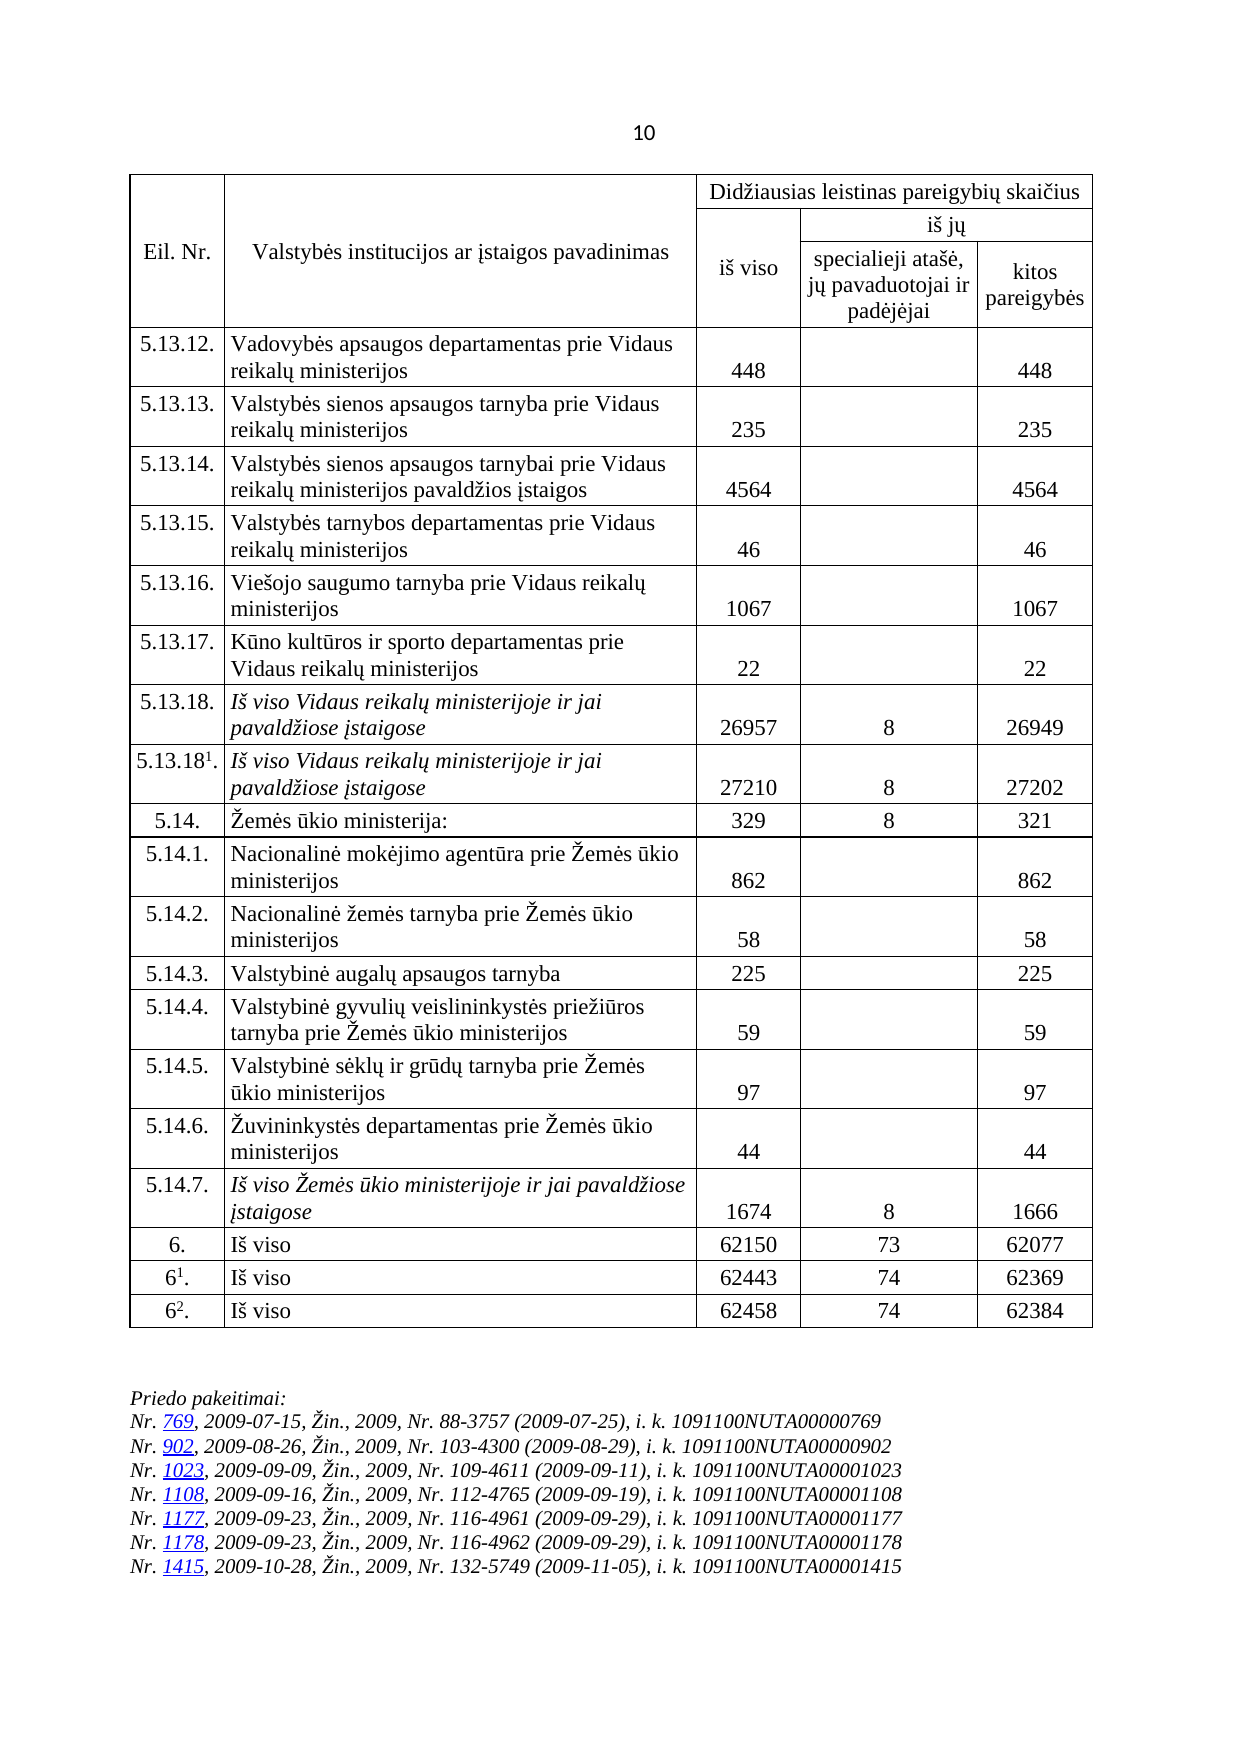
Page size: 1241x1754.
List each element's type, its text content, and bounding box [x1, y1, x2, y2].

table_cell 5.13.15. [131, 506, 224, 565]
table_cell Valstybinė augalų apsaugos tarnyba [225, 957, 696, 989]
table_cell [801, 447, 977, 505]
table_cell 1674 [697, 1169, 800, 1227]
table_cell 5.13.17. [131, 626, 224, 684]
table_cell 62150 [697, 1228, 800, 1260]
text Nr. 1415, 2009-10-28, Žin., 2009, Nr. 132-5749 (2009-11-05), i. k. 1091100NUTA00001415 [130, 1554, 1157, 1578]
table_cell 46 [697, 506, 800, 565]
text Nr. 1178, 2009-09-23, Žin., 2009, Nr. 116-4962 (2009-09-29), i. k. 1091100NUTA00001178 [130, 1530, 1157, 1554]
text Nr. 1108, 2009-09-16, Žin., 2009, Nr. 112-4765 (2009-09-19), i. k. 1091100NUTA00001108 [130, 1482, 1157, 1506]
table_cell 62384 [978, 1295, 1092, 1327]
table_cell 97 [697, 1050, 800, 1108]
table_cell Viešojo saugumo tarnyba prie Vidaus reikalų ministerijos [225, 566, 696, 624]
table_cell 862 [697, 838, 800, 896]
table_cell 59 [978, 990, 1092, 1048]
table_cell 62077 [978, 1228, 1092, 1260]
table_cell 62443 [697, 1261, 800, 1294]
table_cell Iš viso Vidaus reikalų ministerijoje ir jai pavaldžiose įstaigose [225, 685, 696, 744]
table_cell 22 [697, 626, 800, 684]
table_cell iš viso [697, 209, 800, 327]
table_cell 74 [801, 1295, 977, 1327]
table_cell Valstybinė gyvulių veislininkystės priežiūros tarnyba prie Žemės ūkio ministerijos [225, 990, 696, 1048]
table_cell 61. [131, 1261, 224, 1294]
table_cell [801, 1050, 977, 1108]
table_cell 8 [801, 804, 977, 836]
table_cell 58 [697, 897, 800, 956]
table_cell 58 [978, 897, 1092, 956]
table_cell 329 [697, 804, 800, 836]
table_cell 1067 [978, 566, 1092, 624]
table_cell [801, 1109, 977, 1168]
table_cell 46 [978, 506, 1092, 565]
table_cell Iš viso [225, 1261, 696, 1294]
table_cell 1067 [697, 566, 800, 624]
table_cell 5.13.16. [131, 566, 224, 624]
table_cell 26957 [697, 685, 800, 744]
text Priedo pakeitimai: [130, 1385, 1157, 1409]
table_cell 8 [801, 1169, 977, 1227]
table_cell 27202 [978, 745, 1092, 803]
table_cell 59 [697, 990, 800, 1048]
table_cell 62369 [978, 1261, 1092, 1294]
table_cell 5.13.12. [131, 328, 224, 386]
table_cell [801, 506, 977, 565]
table_cell 321 [978, 804, 1092, 836]
table_cell 5.14.1. [131, 838, 224, 896]
table_header Didžiausias leistinas pareigybių skaičius [697, 175, 1092, 207]
table_cell [801, 626, 977, 684]
table_cell Valstybės sienos apsaugos tarnyba prie Vidaus reikalų ministerijos [225, 387, 696, 446]
table_cell 8 [801, 685, 977, 744]
table_cell Nacionalinė mokėjimo agentūra prie Žemės ūkio ministerijos [225, 838, 696, 896]
table_cell Valstybės sienos apsaugos tarnybai prie Vidaus reikalų ministerijos pavaldžios įstaigos [225, 447, 696, 505]
table_cell 62458 [697, 1295, 800, 1327]
table_cell 73 [801, 1228, 977, 1260]
table_cell 225 [978, 957, 1092, 989]
table_cell 1666 [978, 1169, 1092, 1227]
text Nr. 769, 2009-07-15, Žin., 2009, Nr. 88-3757 (2009-07-25), i. k. 1091100NUTA00000769 [130, 1409, 1157, 1433]
table_cell 44 [978, 1109, 1092, 1168]
table_cell [801, 328, 977, 386]
table_cell 22 [978, 626, 1092, 684]
table_cell Valstybinė sėklų ir grūdų tarnyba prie Žemės ūkio ministerijos [225, 1050, 696, 1108]
table_cell [801, 990, 977, 1048]
table_cell 4564 [978, 447, 1092, 505]
text Nr. 1177, 2009-09-23, Žin., 2009, Nr. 116-4961 (2009-09-29), i. k. 1091100NUTA00001177 [130, 1506, 1157, 1530]
table_cell 5.14.7. [131, 1169, 224, 1227]
table_header Valstybės institucijos ar įstaigos pavadinimas [225, 175, 696, 327]
table_cell 862 [978, 838, 1092, 896]
table_cell iš jų [801, 209, 1092, 241]
table_cell 27210 [697, 745, 800, 803]
table_cell 5.13.13. [131, 387, 224, 446]
table_cell 5.13.14. [131, 447, 224, 505]
table_cell [801, 387, 977, 446]
table_cell 5.13.18. [131, 685, 224, 744]
table_cell [801, 566, 977, 624]
table_cell 235 [978, 387, 1092, 446]
table_cell Iš viso [225, 1295, 696, 1327]
table_cell 74 [801, 1261, 977, 1294]
text Nr. 1023, 2009-09-09, Žin., 2009, Nr. 109-4611 (2009-09-11), i. k. 1091100NUTA00001023 [130, 1458, 1157, 1482]
table_cell Iš viso [225, 1228, 696, 1260]
table_cell [801, 838, 977, 896]
table_cell 5.14.3. [131, 957, 224, 989]
table_cell Žemės ūkio ministerija: [225, 804, 696, 836]
table_cell [801, 897, 977, 956]
table_cell 225 [697, 957, 800, 989]
table_cell 5.14.5. [131, 1050, 224, 1108]
table_cell Kūno kultūros ir sporto departamentas prie Vidaus reikalų ministerijos [225, 626, 696, 684]
table_cell Iš viso Žemės ūkio ministerijoje ir jai pavaldžiose įstaigose [225, 1169, 696, 1227]
table_header Eil. Nr. [131, 175, 224, 327]
table_cell 5.14. [131, 804, 224, 836]
text Nr. 902, 2009-08-26, Žin., 2009, Nr. 103-4300 (2009-08-29), i. k. 1091100NUTA00000902 [130, 1433, 1157, 1458]
table_cell 448 [697, 328, 800, 386]
table_cell specialieji atašė, jų pavaduotojai ir padėjėjai [801, 242, 977, 327]
table_cell 5.13.181. [131, 745, 224, 803]
table_cell 62. [131, 1295, 224, 1327]
table_cell 448 [978, 328, 1092, 386]
table_cell Iš viso Vidaus reikalų ministerijoje ir jai pavaldžiose įstaigose [225, 745, 696, 803]
table_cell kitos pareigybės [978, 242, 1092, 327]
table_cell Nacionalinė žemės tarnyba prie Žemės ūkio ministerijos [225, 897, 696, 956]
table_cell 5.14.2. [131, 897, 224, 956]
table_cell Valstybės tarnybos departamentas prie Vidaus reikalų ministerijos [225, 506, 696, 565]
table_cell 26949 [978, 685, 1092, 744]
table_cell Žuvininkystės departamentas prie Žemės ūkio ministerijos [225, 1109, 696, 1168]
table_cell 8 [801, 745, 977, 803]
table_cell 4564 [697, 447, 800, 505]
table_cell 97 [978, 1050, 1092, 1108]
table_cell 5.14.4. [131, 990, 224, 1048]
table_cell Vadovybės apsaugos departamentas prie Vidaus reikalų ministerijos [225, 328, 696, 386]
table_cell 44 [697, 1109, 800, 1168]
table_cell [801, 957, 977, 989]
table_cell 6. [131, 1228, 224, 1260]
table_cell 235 [697, 387, 800, 446]
table_cell 5.14.6. [131, 1109, 224, 1168]
